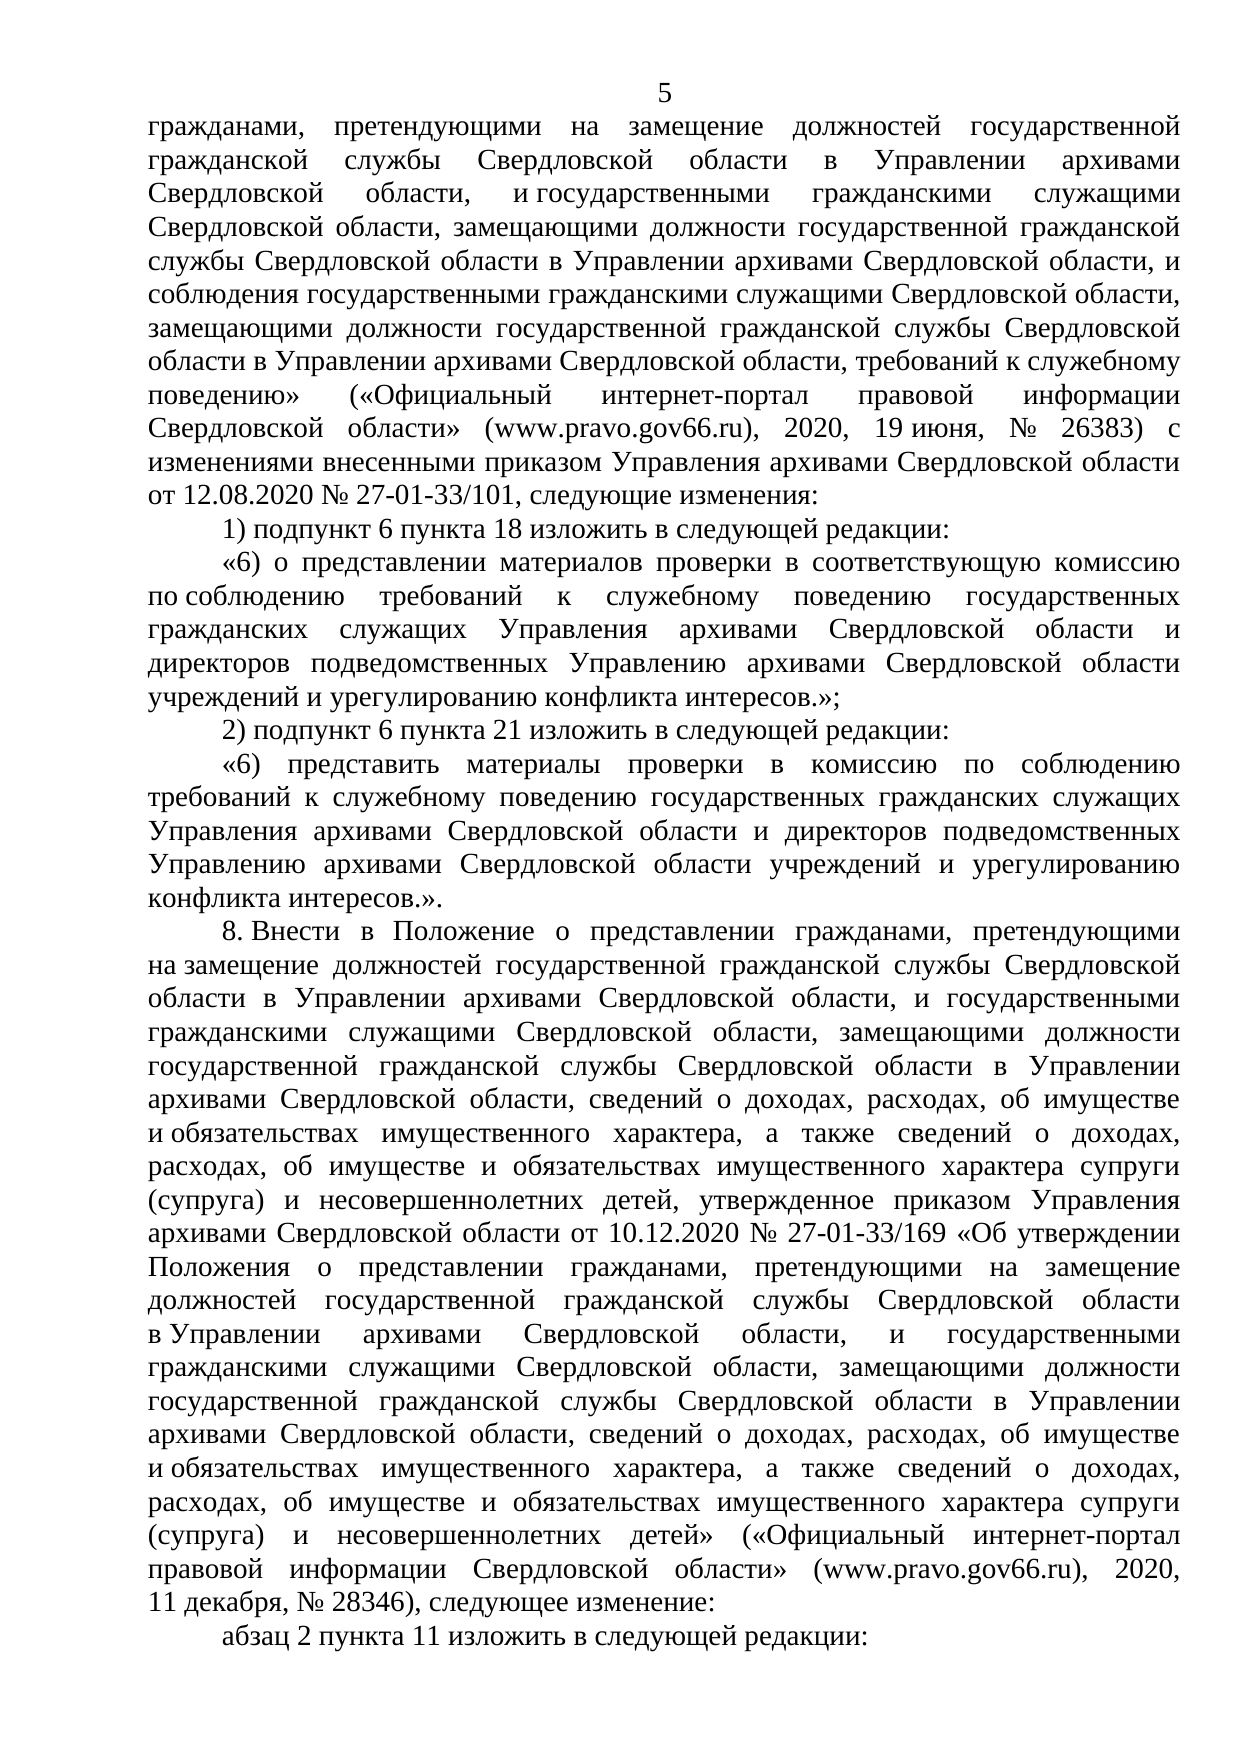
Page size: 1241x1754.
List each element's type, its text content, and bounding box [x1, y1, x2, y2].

text абзац 2 пункта 11 изложить в следующей редакции: [148, 1618, 1181, 1651]
text «6) о представлении материалов проверки в соответствующую комиссию по соблюдению требований к служебному поведению государственных гражданских служащих Управления архивами Свердловской области и директоров подведомственных Управлению архивами Свердловской области учреждений и урегулированию конфликта интересов.»; [148, 544, 1181, 712]
text «6) представить материалы проверки в комиссию по соблюдению требований к служебному поведению государственных гражданских служащих Управления архивами Свердловской области и директоров подведомственных Управлению архивами Свердловской области учреждений и урегулированию конфликта интересов.». [148, 746, 1181, 913]
text 8. Внести в Положение о представлении гражданами, претендующими на замещение должностей государственной гражданской службы Свердловской области в Управлении архивами Свердловской области, и государственными гражданскими служащими Свердловской области, замещающими должности государственной гражданской службы Свердловской области в Управлении архивами Свердловской области, сведений о доходах, расходах, об имуществе и обязательствах имущественного характера, а также сведений о доходах, расходах, об имуществе и обязательствах имущественного характера супруги (супруга) и несовершеннолетних детей, утвержденное приказом Управления архивами Свердловской области от 10.12.2020 № 27-01-33/169 «Об утверждении Положения о представлении гражданами, претендующими на замещение должностей государственной гражданской службы Свердловской области в Управлении архивами Свердловской области, и государственными гражданскими служащими Свердловской области, замещающими должности государственной гражданской службы Свердловской области в Управлении архивами Свердловской области, сведений о доходах, расходах, об имуществе и обязательствах имущественного характера, а также сведений о доходах, расходах, об имуществе и обязательствах имущественного характера супруги (супруга) и несовершеннолетних детей» («Официальный интернет-портал правовой информации Свердловской области» (www.pravo.gov66.ru), 2020, 11 декабря, № 28346), следующее изменение: [148, 913, 1181, 1618]
text гражданами, претендующими на замещение должностей государственной гражданской службы Свердловской области в Управлении архивами Свердловской области, и государственными гражданскими служащими Свердловской области, замещающими должности государственной гражданской службы Свердловской области в Управлении архивами Свердловской области, и соблюдения государственными гражданскими служащими Свердловской области, замещающими должности государственной гражданской службы Свердловской области в Управлении архивами Свердловской области, требований к служебному поведению» («Официальный интернет-портал правовой информации Свердловской области» (www.pravo.gov66.ru), 2020, 19 июня, № 26383) с изменениями внесенными приказом Управления архивами Свердловской области от 12.08.2020 № 27-01-33/101, следующие изменения: [148, 108, 1181, 511]
text 2) подпункт 6 пункта 21 изложить в следующей редакции: [148, 712, 1181, 746]
text 1) подпункт 6 пункта 18 изложить в следующей редакции: [148, 511, 1181, 544]
